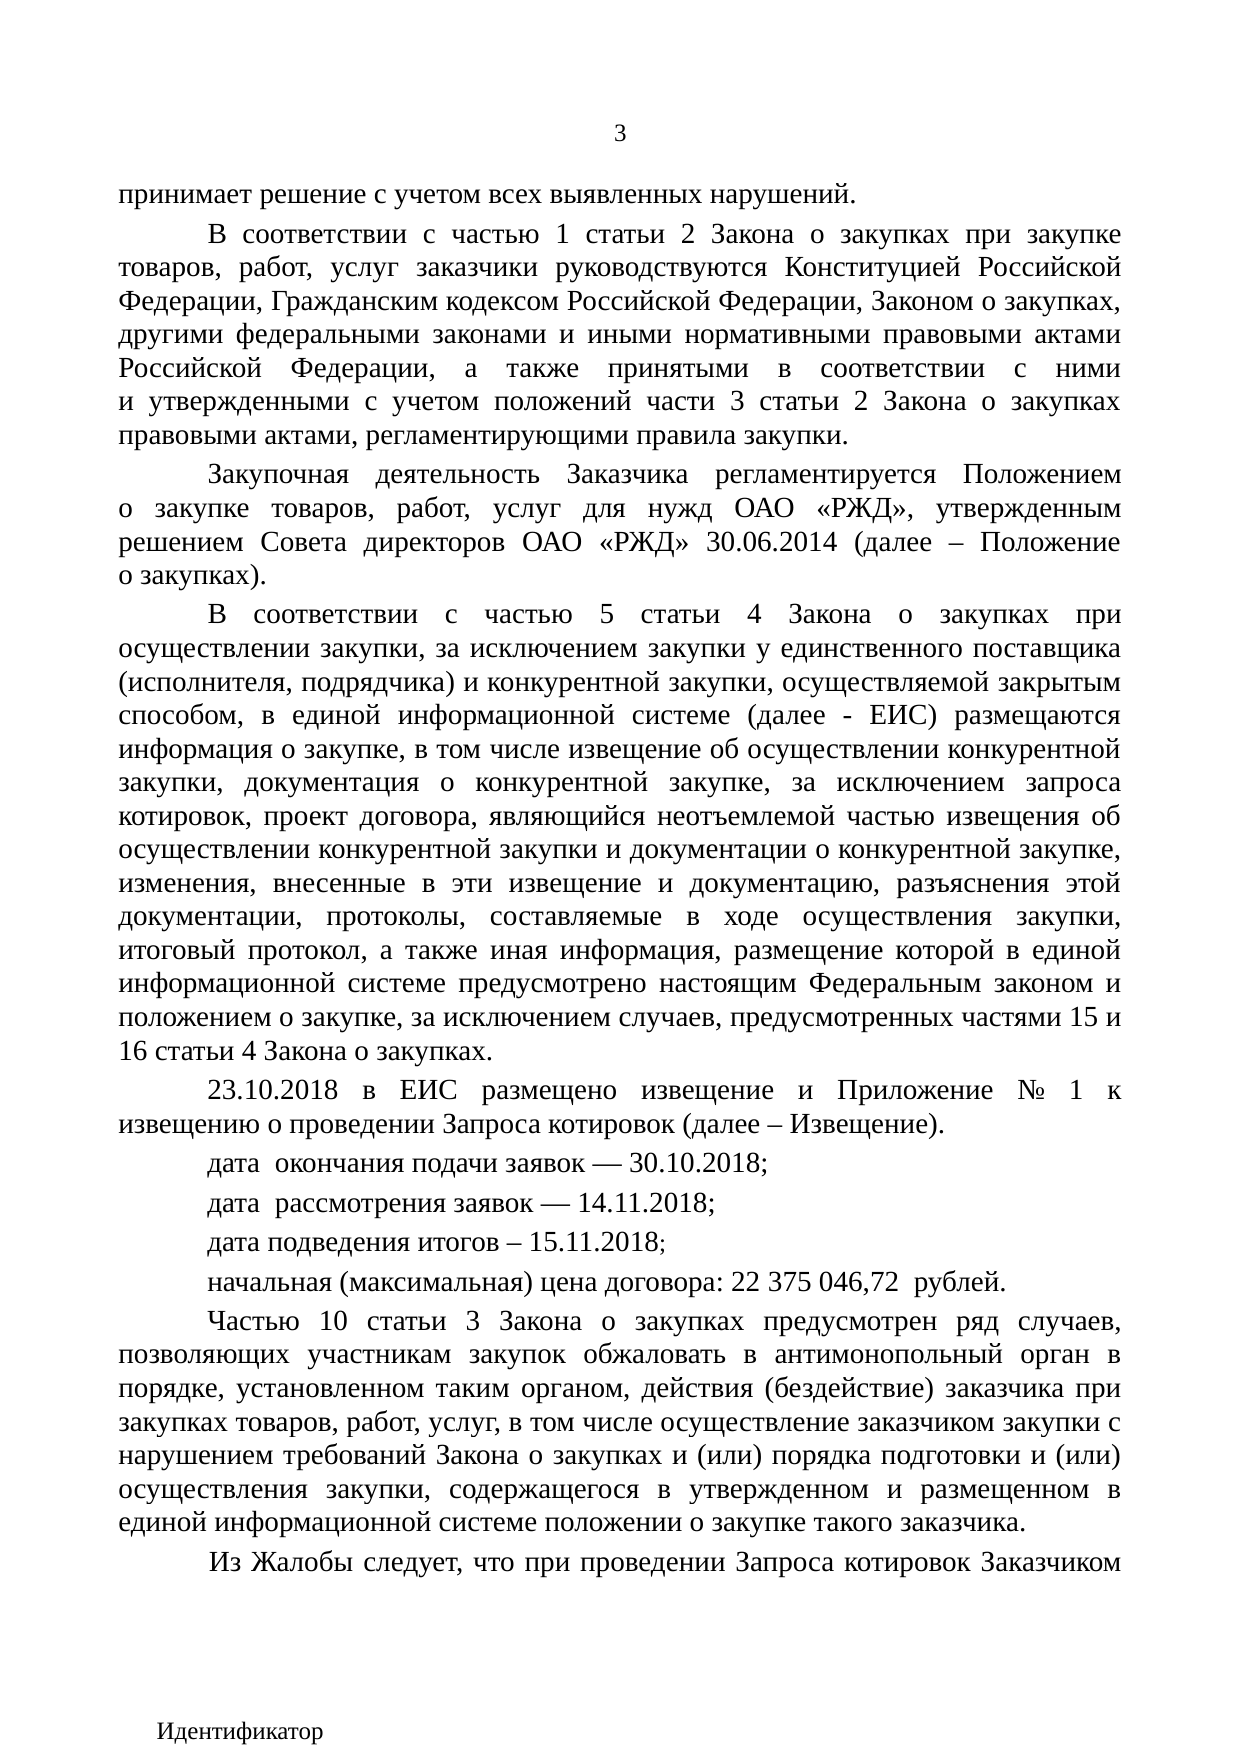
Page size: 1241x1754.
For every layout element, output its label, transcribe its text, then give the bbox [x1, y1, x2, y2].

text 23.10.2018 в ЕИС размещено извещение и Приложение № 1 к извещению о проведении Запроса котировок (далее – Извещение). [118, 1072, 1122, 1139]
text В соответствии с частью 5 статьи 4 Закона о закупках при осуществлении закупки, за исключением закупки у единственного поставщика (исполнителя, подрядчика) и конкурентной закупки, осуществляемой закрытым способом, в единой информационной системе (далее - ЕИС) размещаются информация о закупке, в том числе извещение об осуществлении конкурентной закупки, документация о конкурентной закупке, за исключением запроса котировок, проект договора, являющийся неотъемлемой частью извещения об осуществлении конкурентной закупки и документации о конкурентной закупке, изменения, внесенные в эти извещение и документацию, разъяснения этой документации, протоколы, составляемые в ходе осуществления закупки, итоговый протокол, а также иная информация, размещение которой в единой информационной системе предусмотрено настоящим Федеральным законом и положением о закупке, за исключением случаев, предусмотренных частями 15 и 16 статьи 4 Закона о закупках. [118, 597, 1122, 1066]
text дата окончания подачи заявок — 30.10.2018; [118, 1145, 1122, 1179]
text Из Жалобы следует, что при проведении Запроса котировок Заказчиком [118, 1544, 1122, 1577]
text дата подведения итогов – 15.11.2018; [118, 1224, 1122, 1258]
text В соответствии с частью 1 статьи 2 Закона о закупках при закупке товаров, работ, услуг заказчики руководствуются Конституцией Российской Федерации, Гражданским кодексом Российской Федерации, Законом о закупках, другими федеральными законами и иными нормативными правовыми актами Российской Федерации, а также принятыми в соответствии с ними и утвержденными с учетом положений части 3 статьи 2 Закона о закупках правовыми актами, регламентирующими правила закупки. [118, 216, 1122, 451]
text принимает решение с учетом всех выявленных нарушений. [118, 176, 1122, 210]
text Закупочная деятельность Заказчика регламентируется Положением о закупке товаров, работ, услуг для нужд ОАО «РЖД», утвержденным решением Совета директоров ОАО «РЖД» 30.06.2014 (далее – Положение о закупках). [118, 457, 1122, 591]
text дата рассмотрения заявок — 14.11.2018; [118, 1185, 1122, 1218]
text начальная (максимальная) цена договора: 22 375 046,72 рублей. [118, 1264, 1122, 1297]
text Частью 10 статьи 3 Закона о закупках предусмотрен ряд случаев, позволяющих участникам закупок обжаловать в антимонопольный орган в порядке, установленном таким органом, действия (бездействие) заказчика при закупках товаров, работ, услуг, в том числе осуществление заказчиком закупки с нарушением требований Закона о закупках и (или) порядка подготовки и (или) осуществления закупки, содержащегося в утвержденном и размещенном в единой информационной системе положении о закупке такого заказчика. [118, 1303, 1122, 1538]
